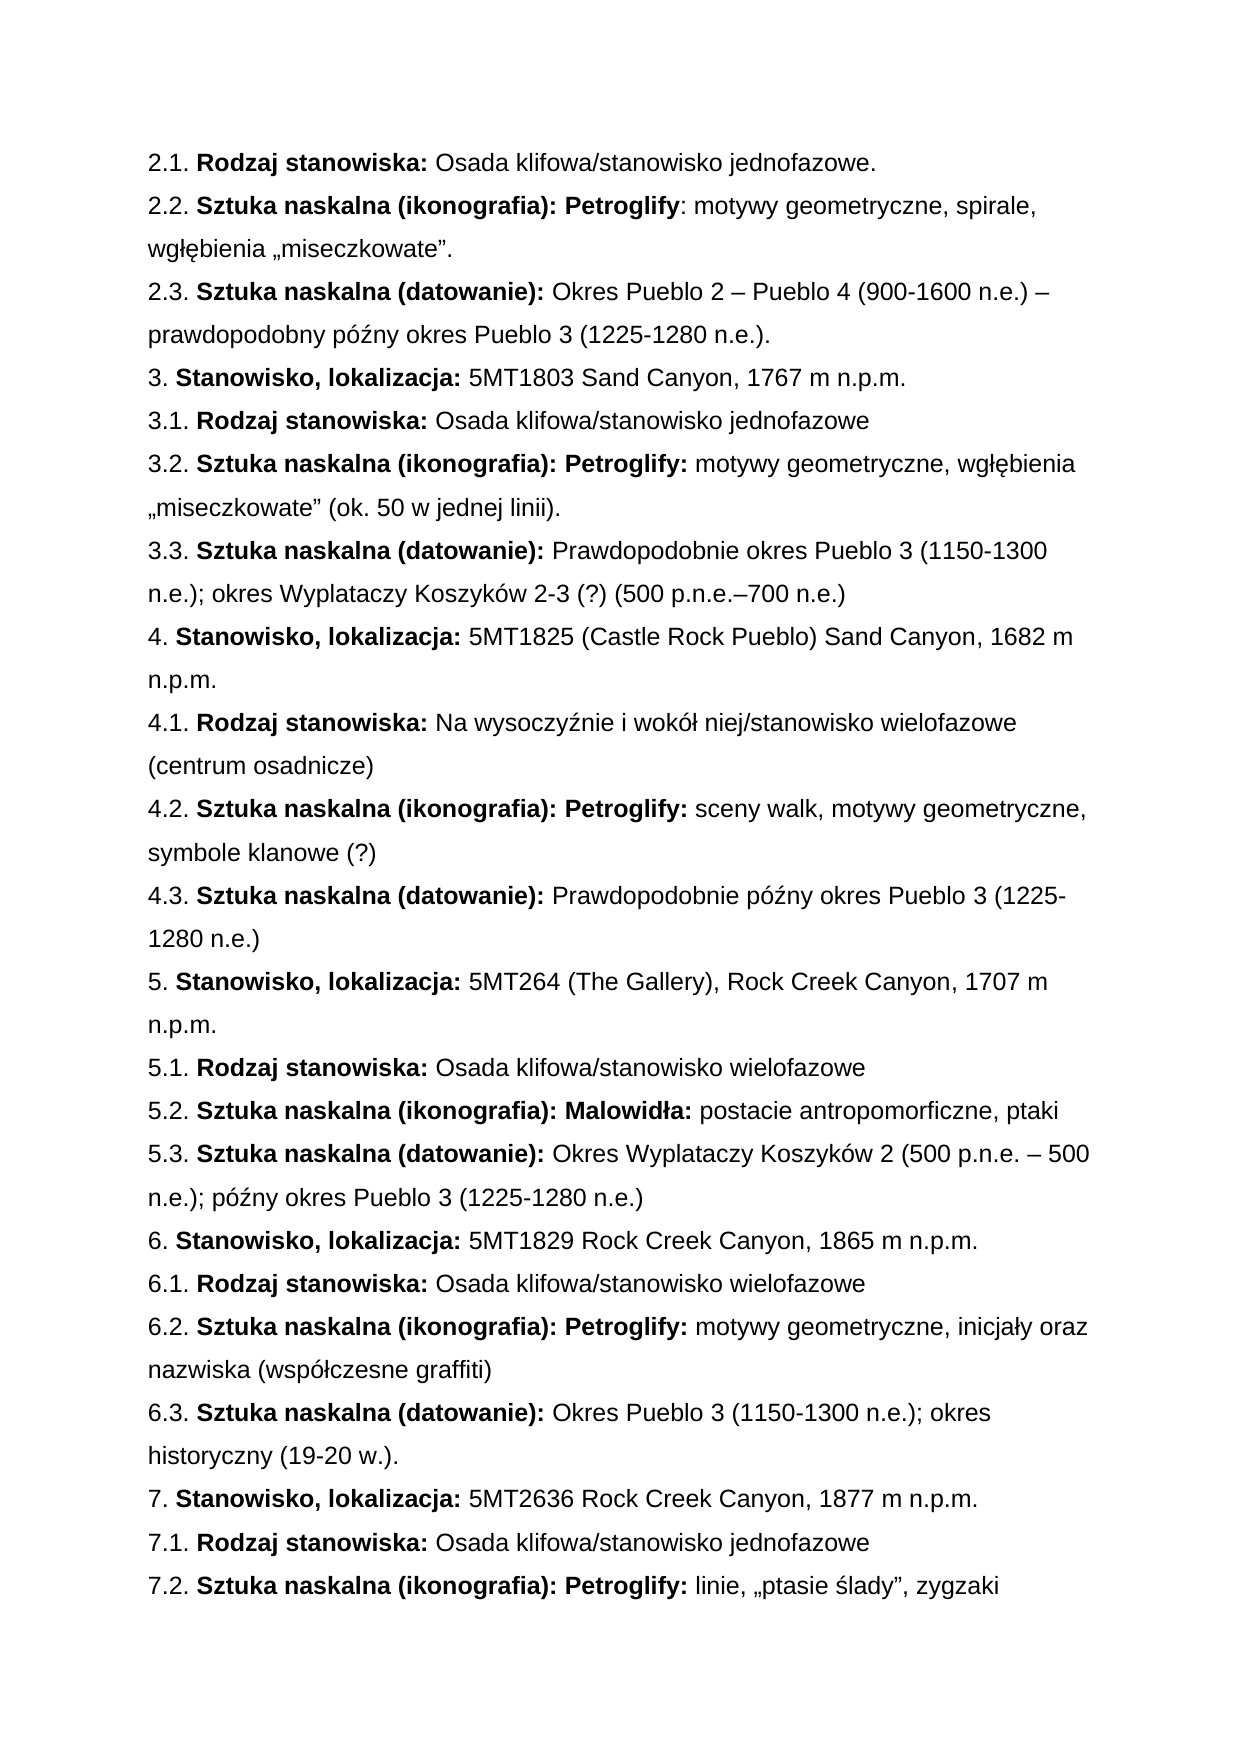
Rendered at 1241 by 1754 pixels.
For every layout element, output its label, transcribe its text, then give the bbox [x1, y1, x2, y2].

text 4.1. Rodzaj stanowiska: Na wysoczyźnie i wokół niej/stanowisko wielofazowe (centrum osadnicze) [148, 708, 1093, 780]
text 7.1. Rodzaj stanowiska: Osada klifowa/stanowisko jednofazowe [148, 1528, 1093, 1556]
text 4. Stanowisko, lokalizacja: 5MT1825 (Castle Rock Pueblo) Sand Canyon, 1682 m n.p.m. [148, 622, 1093, 694]
text 3.3. Sztuka naskalna (datowanie): Prawdopodobnie okres Pueblo 3 (1150-1300 n.e.); okres Wyplataczy Koszyków 2-3 (?) (500 p.n.e.–700 n.e.) [148, 536, 1093, 608]
text 3.1. Rodzaj stanowiska: Osada klifowa/stanowisko jednofazowe [148, 406, 1093, 435]
text 5.3. Sztuka naskalna (datowanie): Okres Wyplataczy Koszyków 2 (500 p.n.e. – 500 n.e.); późny okres Pueblo 3 (1225-1280 n.e.) [148, 1139, 1093, 1211]
text 2.2. Sztuka naskalna (ikonografia): Petroglify: motywy geometryczne, spirale, wgłębienia „miseczkowate”. [148, 191, 1093, 263]
text 7. Stanowisko, lokalizacja: 5MT2636 Rock Creek Canyon, 1877 m n.p.m. [148, 1484, 1093, 1513]
text 4.3. Sztuka naskalna (datowanie): Prawdopodobnie późny okres Pueblo 3 (1225-1280 n.e.) [148, 881, 1093, 953]
text 6. Stanowisko, lokalizacja: 5MT1829 Rock Creek Canyon, 1865 m n.p.m. [148, 1226, 1093, 1254]
text 5.1. Rodzaj stanowiska: Osada klifowa/stanowisko wielofazowe [148, 1053, 1093, 1082]
text 4.2. Sztuka naskalna (ikonografia): Petroglify: sceny walk, motywy geometryczne, symbole klanowe (?) [148, 794, 1093, 866]
text 2.3. Sztuka naskalna (datowanie): Okres Pueblo 2 – Pueblo 4 (900-1600 n.e.) – prawdopodobny późny okres Pueblo 3 (1225-1280 n.e.). [148, 277, 1093, 349]
text 3. Stanowisko, lokalizacja: 5MT1803 Sand Canyon, 1767 m n.p.m. [148, 363, 1093, 392]
text 7.2. Sztuka naskalna (ikonografia): Petroglify: linie, „ptasie ślady”, zygzaki [148, 1571, 1093, 1599]
text 5. Stanowisko, lokalizacja: 5MT264 (The Gallery), Rock Creek Canyon, 1707 m n.p.m. [148, 967, 1093, 1039]
text 6.3. Sztuka naskalna (datowanie): Okres Pueblo 3 (1150-1300 n.e.); okres historyczny (19-20 w.). [148, 1398, 1093, 1470]
text 6.2. Sztuka naskalna (ikonografia): Petroglify: motywy geometryczne, inicjały oraz nazwiska (współczesne graffiti) [148, 1312, 1093, 1384]
text 5.2. Sztuka naskalna (ikonografia): Malowidła: postacie antropomorficzne, ptaki [148, 1096, 1093, 1125]
text 2.1. Rodzaj stanowiska: Osada klifowa/stanowisko jednofazowe. [148, 148, 1093, 176]
text 3.2. Sztuka naskalna (ikonografia): Petroglify: motywy geometryczne, wgłębienia „miseczkowate” (ok. 50 w jednej linii). [148, 449, 1093, 521]
text 6.1. Rodzaj stanowiska: Osada klifowa/stanowisko wielofazowe [148, 1269, 1093, 1298]
